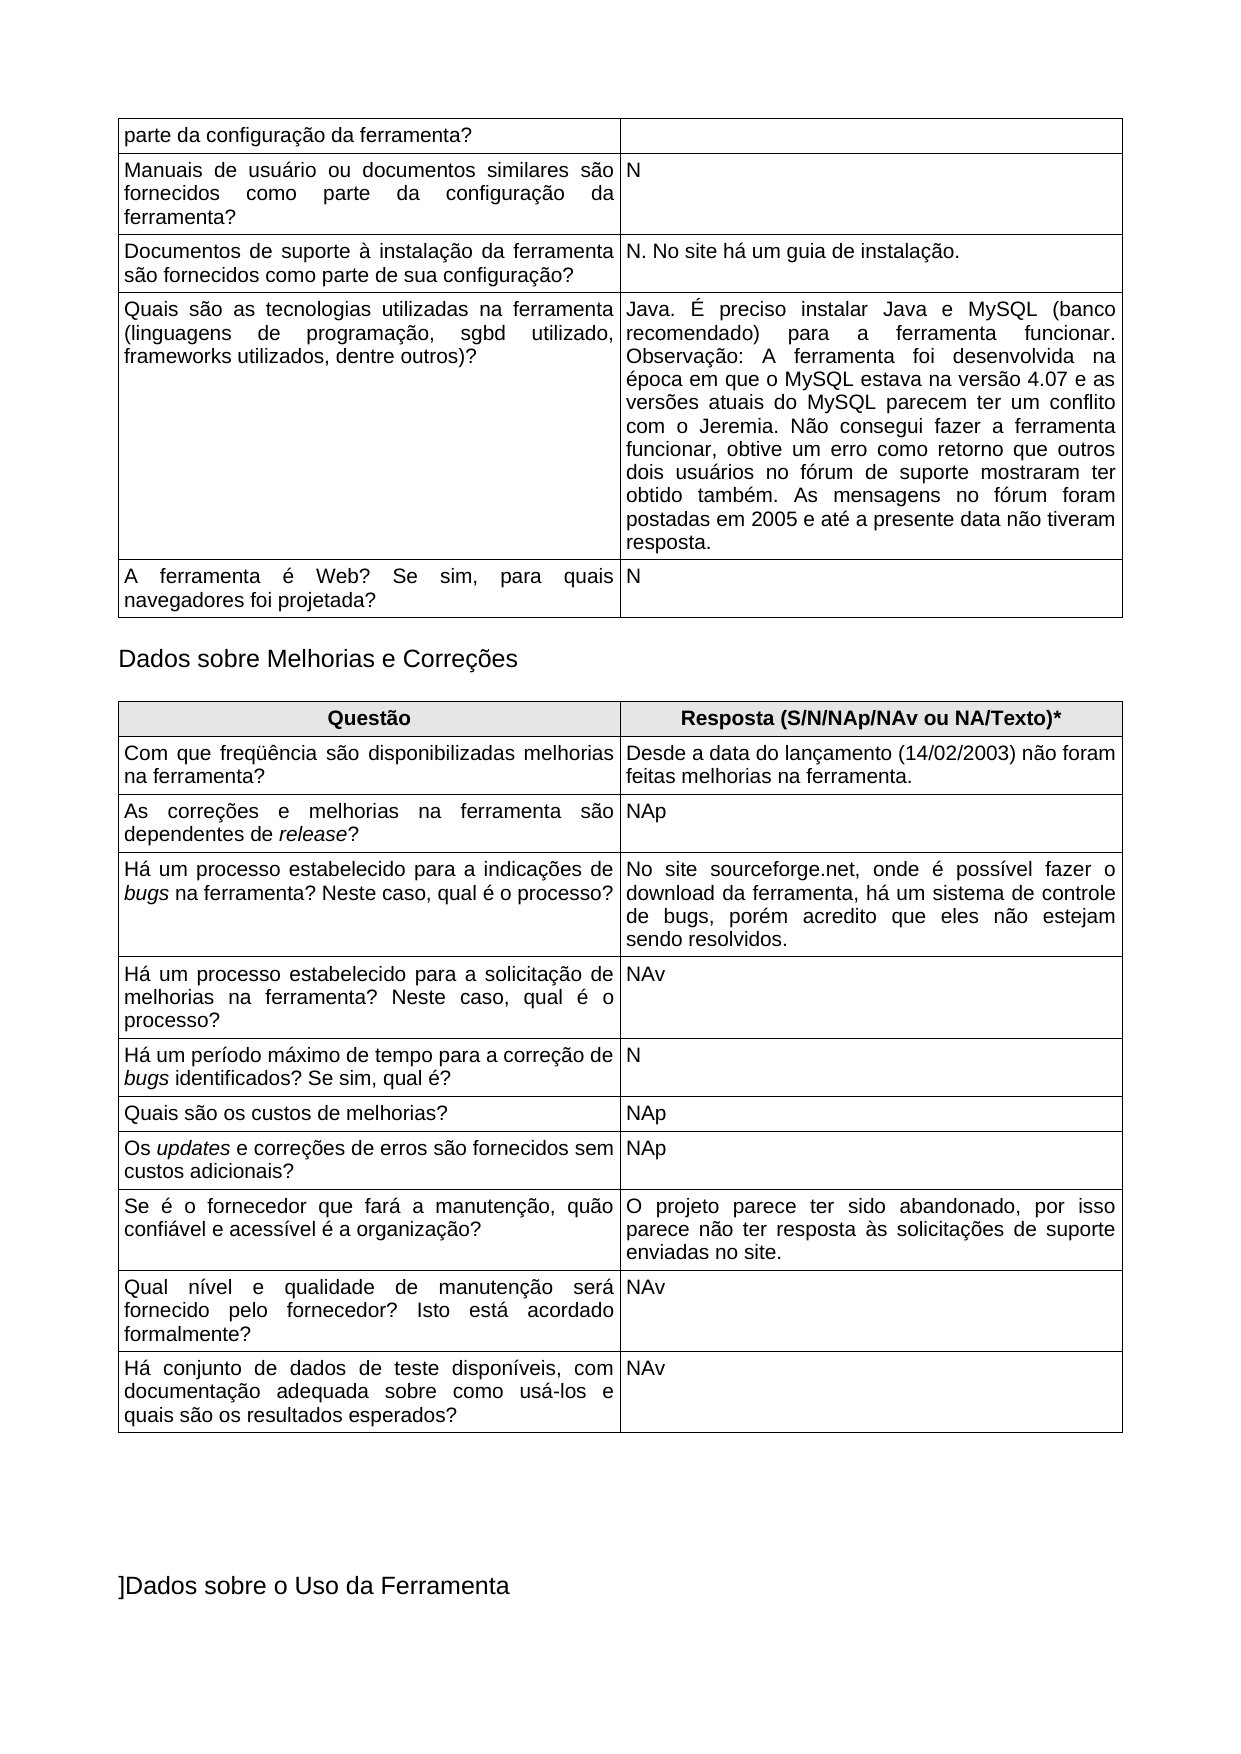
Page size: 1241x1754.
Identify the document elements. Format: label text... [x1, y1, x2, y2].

table_cell Manuais de usuário ou documentos similares são fornecidos como parte da configuração da ferramenta? [119, 154, 620, 234]
text Dados sobre Melhorias e Correções [118, 645, 1122, 673]
table_cell NAp [621, 795, 1122, 852]
table_cell N [621, 560, 1122, 617]
table_header Questão [119, 702, 620, 736]
table_cell NAp [621, 1097, 1122, 1131]
table_cell As correções e melhorias na ferramenta são dependentes de release? [119, 795, 620, 852]
table_cell Há conjunto de dados de teste disponíveis, com documentação adequada sobre como usá-los e quais são os resultados esperados? [119, 1352, 620, 1432]
table_cell [621, 119, 1122, 153]
table_cell Documentos de suporte à instalação da ferramenta são fornecidos como parte de sua configuração? [119, 235, 620, 292]
table_cell Os updates e correções de erros são fornecidos sem custos adicionais? [119, 1132, 620, 1188]
table_cell No site sourceforge.net, onde é possível fazer o download da ferramenta, há um sistema de controle de bugs, porém acredito que eles não estejam sendo resolvidos. [621, 853, 1122, 956]
table_cell NAv [621, 1271, 1122, 1351]
table_cell NAv [621, 957, 1122, 1038]
table_cell N [621, 1039, 1122, 1096]
table_cell Quais são as tecnologias utilizadas na ferramenta (linguagens de programação, sgbd utilizado, frameworks utilizados, dentre outros)? [119, 293, 620, 559]
table_cell Há um processo estabelecido para a solicitação de melhorias na ferramenta? Neste caso, qual é o processo? [119, 957, 620, 1038]
table_cell Com que freqüência são disponibilizadas melhorias na ferramenta? [119, 737, 620, 794]
table_cell Quais são os custos de melhorias? [119, 1097, 620, 1131]
table_cell Há um processo estabelecido para a indicações de bugs na ferramenta? Neste caso, qual é o processo? [119, 853, 620, 956]
table_cell N [621, 154, 1122, 234]
table_cell NAp [621, 1132, 1122, 1188]
table_cell O projeto parece ter sido abandonado, por isso parece não ter resposta às solicitações de suporte enviadas no site. [621, 1190, 1122, 1270]
table_cell Qual nível e qualidade de manutenção será fornecido pelo fornecedor? Isto está acordado formalmente? [119, 1271, 620, 1351]
table_cell parte da configuração da ferramenta? [119, 119, 620, 153]
table_cell Se é o fornecedor que fará a manutenção, quão confiável e acessível é a organização? [119, 1190, 620, 1270]
text ]Dados sobre o Uso da Ferramenta [118, 1572, 1122, 1600]
table_cell Desde a data do lançamento (14/02/2003) não foram feitas melhorias na ferramenta. [621, 737, 1122, 794]
table_cell NAv [621, 1352, 1122, 1432]
table_header Resposta (S/N/NAp/NAv ou NA/Texto)* [621, 702, 1122, 736]
table_cell Java. É preciso instalar Java e MySQL (banco recomendado) para a ferramenta funcionar. Observação: A ferramenta foi desenvolvida na época em que o MySQL estava na versão 4.07 e as versões atuais do MySQL parecem ter um conflito com o Jeremia. Não consegui fazer a ferramenta funcionar, obtive um erro como retorno que outros dois usuários no fórum de suporte mostraram ter obtido também. As mensagens no fórum foram postadas em 2005 e até a presente data não tiveram resposta. [621, 293, 1122, 559]
table_cell Há um período máximo de tempo para a correção de bugs identificados? Se sim, qual é? [119, 1039, 620, 1096]
table_cell A ferramenta é Web? Se sim, para quais navegadores foi projetada? [119, 560, 620, 617]
table_cell N. No site há um guia de instalação. [621, 235, 1122, 292]
